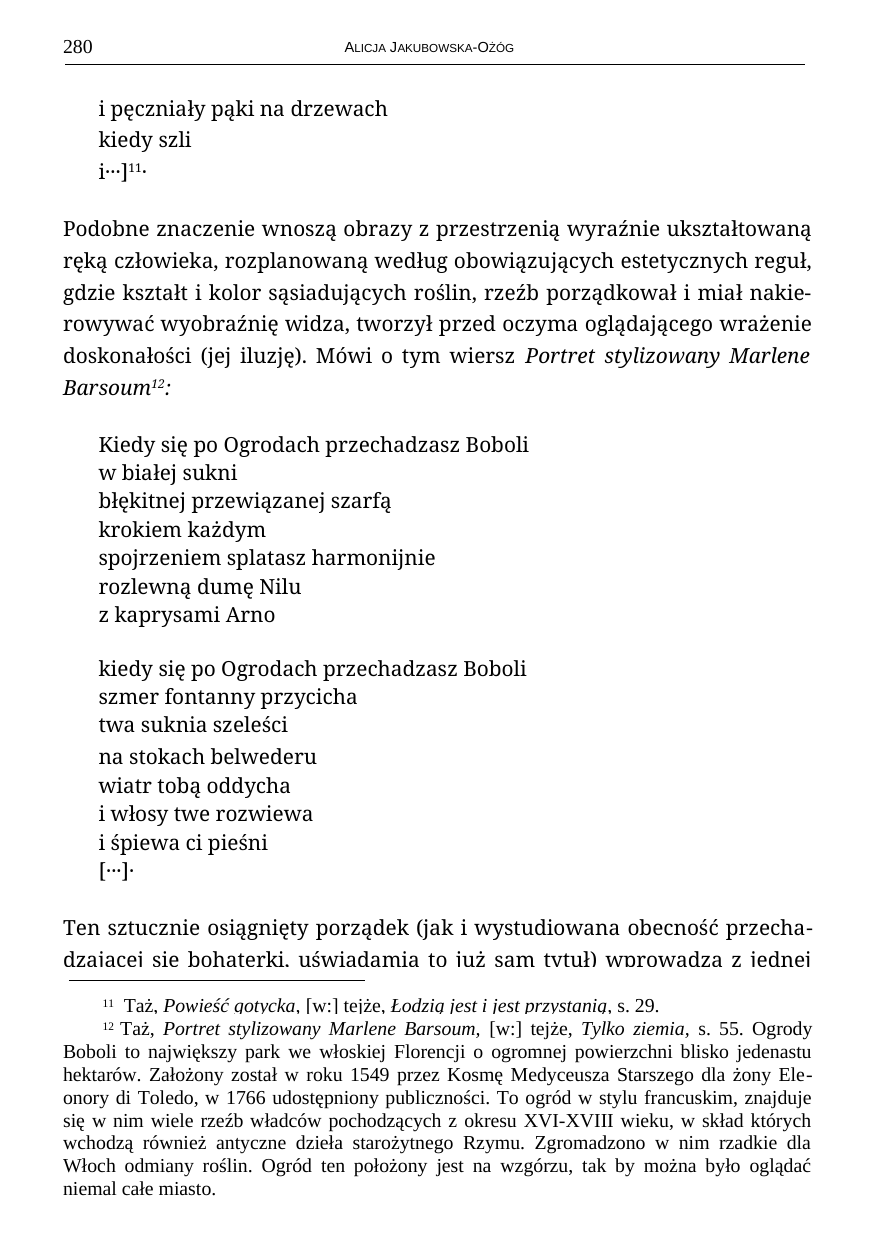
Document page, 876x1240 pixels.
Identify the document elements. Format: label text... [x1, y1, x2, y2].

text 12 Taż, Portret stylizowany Marlene Barsoum, [w:] tejże, Tylko ziemia, s. 55. Ogrody Boboli to największy park we włoskiej Florencji o ogromnej powierzchni blisko jedenastu hektarów. Założony został w roku 1549 przez Kosmę Medyceusza Starszego dla żony Ele­onory di Toledo, w 1766 udostępniony publiczności. To ogród w stylu francuskim, znajduje się w nim wiele rzeźb władców pochodzących z okresu XVI-XVIII wieku, w skład których wchodzą również antyczne dzieła starożytnego Rzymu. Zgromadzono w nim rzadkie dla Włoch odmiany roślin. Ogród ten położony jest na wzgórzu, tak by można było oglądać niemal całe miasto. [63, 1017, 812, 1198]
text i pęczniały pąki na drzewach [63, 94, 812, 122]
text rozlewną dumę Nilu [63, 572, 812, 600]
text Kiedy się po Ogrodach przechadzasz Boboli [63, 430, 812, 458]
text kiedy się po Ogrodach przechadzasz Boboli [63, 654, 812, 682]
text 280 [63, 35, 98, 58]
text Ten sztucznie osiągnięty porządek (jak i wystudiowana obecność przecha­dzającej się bohaterki, uświadamia to już sam tytuł) wprowadza z jednej strony perfekcyjny ład utrwalony ludzką myślą, zapisany w czasie poprzez historię tego miejsca (zdaje się ono zamknięte w tym samym kształcie na [63, 913, 812, 966]
text z kaprysami Arno [63, 600, 812, 629]
text kiedy szli [63, 126, 812, 154]
text Podobne znaczenie wnoszą obrazy z przestrzenią wyraźnie ukształtowaną ręką człowieka, rozplanowaną według obowiązujących estetycznych reguł, gdzie kształt i kolor sąsiadujących roślin, rzeźb porządkował i miał nakie- rowywać wyobraźnię widza, tworzył przed oczyma oglądającego wrażenie doskonałości (jej iluzję). Mówi o tym wiersz Portret stylizowany Marlene Barsoum12: [63, 214, 812, 401]
text i···]11· [63, 157, 812, 186]
text wiatr tobą oddycha [63, 771, 812, 799]
text szmer fontanny przycicha [63, 682, 812, 711]
text Alicja Jakubowska-Ożóg [344, 39, 528, 56]
text spojrzeniem splatasz harmonijnie [63, 543, 812, 572]
text i śpiewa ci pieśni [63, 828, 812, 856]
text twa suknia szeleści [63, 711, 812, 739]
text w białej sukni [63, 458, 812, 487]
text [···]· [63, 856, 812, 884]
text na stokach belwederu [63, 742, 812, 771]
text błękitnej przewiązanej szarfą [63, 487, 812, 515]
text krokiem każdym [63, 515, 812, 543]
text i włosy twe rozwiewa [63, 799, 812, 828]
text 11 Taż, Powieść gotycka, [w:] tejże, Łodzią jest i jest przystanią, s. 29. [63, 994, 812, 1013]
